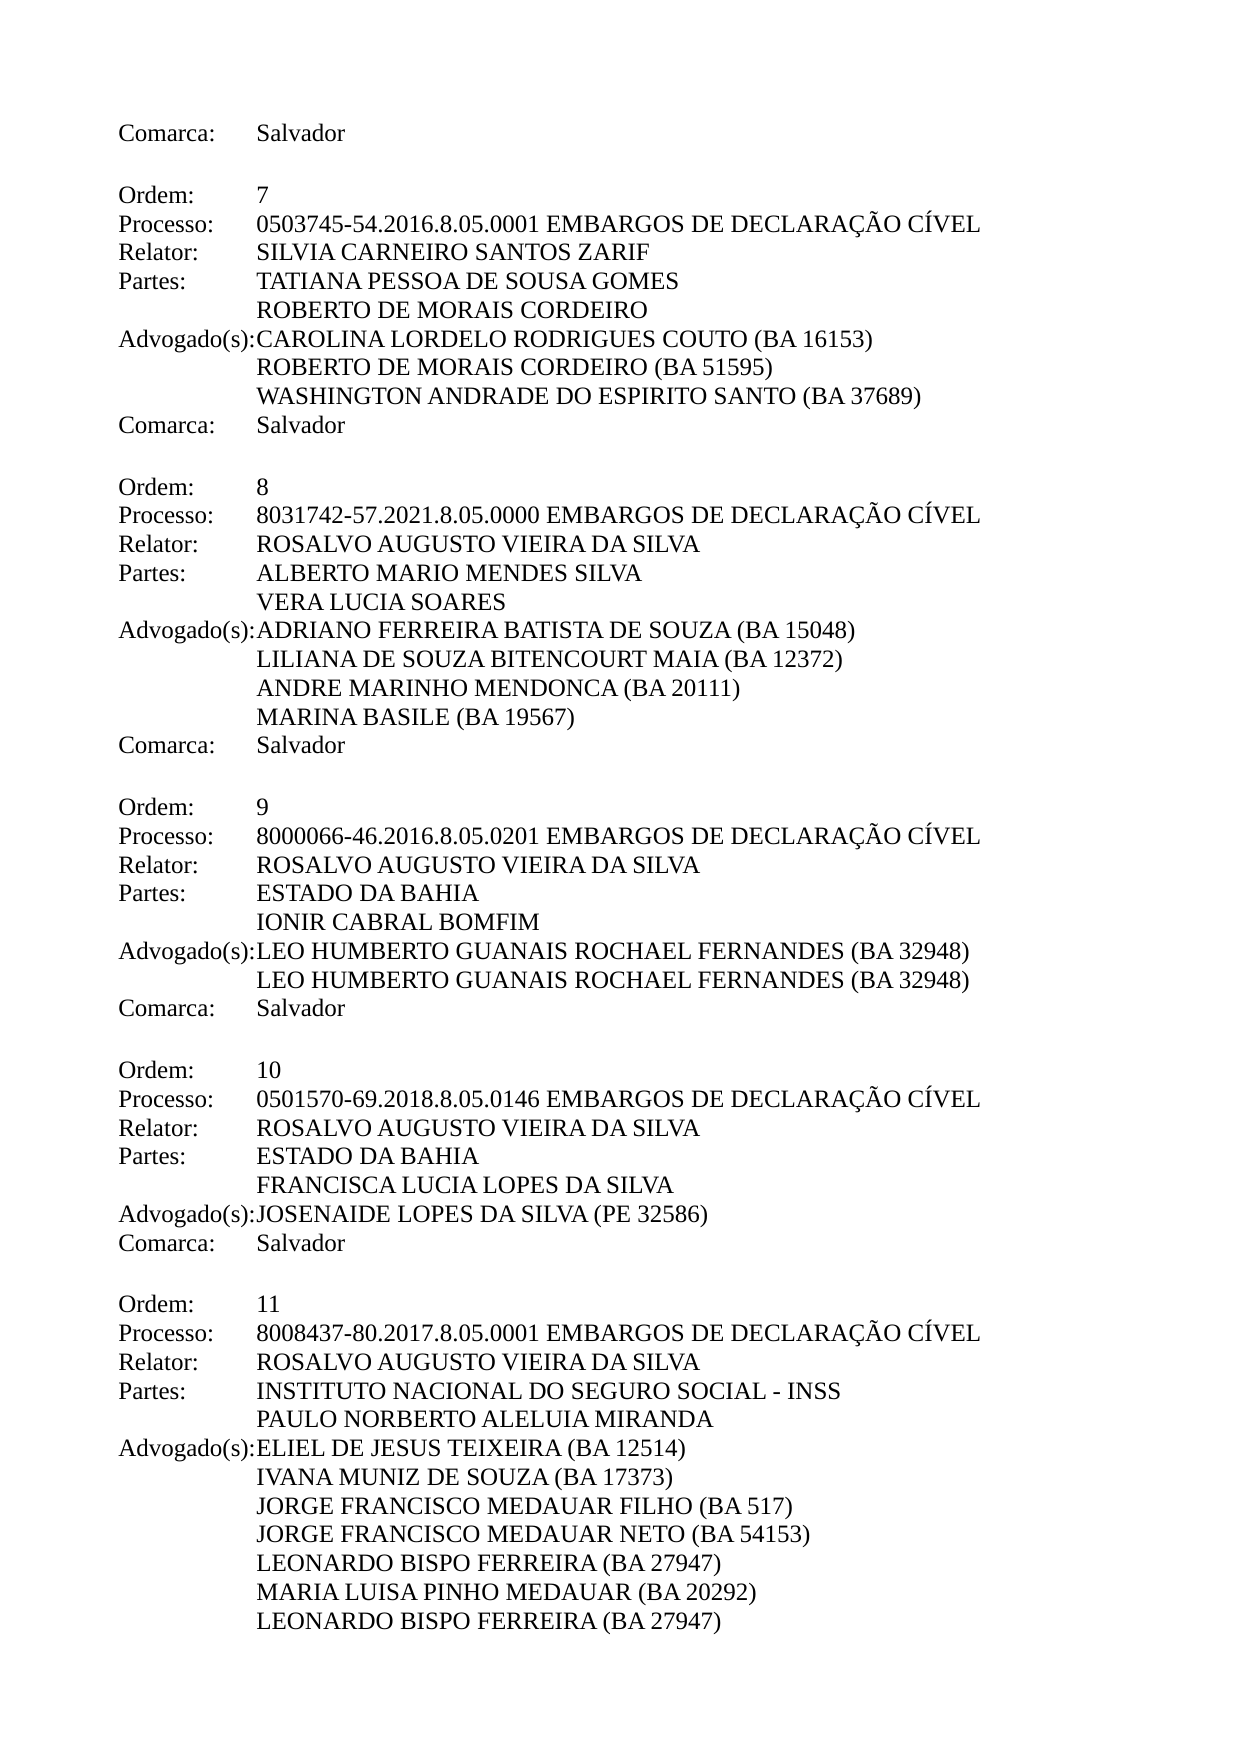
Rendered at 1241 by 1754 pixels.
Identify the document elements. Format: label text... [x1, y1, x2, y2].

table_cell Processo: [118, 209, 256, 237]
table_cell ROBERTO DE MORAIS CORDEIRO [256, 295, 984, 324]
table_cell Comarca: [118, 118, 256, 147]
table_cell [118, 381, 256, 410]
table_cell [118, 1462, 256, 1491]
table_cell Advogado(s): [118, 936, 256, 965]
table_header Ordem: [118, 1290, 256, 1318]
table_cell Relator: [118, 529, 256, 558]
table_cell [118, 295, 256, 324]
table_cell Salvador [256, 1228, 984, 1256]
table_cell ESTADO DA BAHIA [256, 1141, 984, 1170]
table_cell INSTITUTO NACIONAL DO SEGURO SOCIAL - INSS [256, 1376, 984, 1404]
table_cell ANDRE MARINHO MENDONCA (BA 20111) [256, 673, 984, 702]
table_cell [118, 1548, 256, 1577]
table_cell ADRIANO FERREIRA BATISTA DE SOUZA (BA 15048) [256, 615, 984, 644]
table_cell LEO HUMBERTO GUANAIS ROCHAEL FERNANDES (BA 32948) [256, 936, 984, 965]
table_cell [118, 1577, 256, 1606]
table_cell Salvador [256, 730, 984, 759]
table_header 7 [256, 180, 984, 209]
table_cell [118, 587, 256, 615]
table_header 8 [256, 472, 984, 500]
table_cell 8008437-80.2017.8.05.0001 EMBARGOS DE DECLARAÇÃO CÍVEL [256, 1318, 984, 1347]
table_cell LEONARDO BISPO FERREIRA (BA 27947) [256, 1606, 984, 1634]
table_cell Salvador [256, 410, 984, 439]
table_cell JORGE FRANCISCO MEDAUAR FILHO (BA 517) [256, 1491, 984, 1519]
table_cell LEO HUMBERTO GUANAIS ROCHAEL FERNANDES (BA 32948) [256, 965, 984, 993]
table_cell [118, 907, 256, 936]
table_cell [118, 1491, 256, 1519]
table_cell 0501570-69.2018.8.05.0146 EMBARGOS DE DECLARAÇÃO CÍVEL [256, 1084, 984, 1113]
table_cell [118, 353, 256, 381]
table_header 10 [256, 1055, 984, 1084]
table_cell ELIEL DE JESUS TEIXEIRA (BA 12514) [256, 1433, 984, 1462]
table_cell Partes: [118, 558, 256, 587]
table_cell [118, 1520, 256, 1548]
table_cell ROSALVO AUGUSTO VIEIRA DA SILVA [256, 1347, 984, 1376]
table_cell LEONARDO BISPO FERREIRA (BA 27947) [256, 1548, 984, 1577]
table_cell JOSENAIDE LOPES DA SILVA (PE 32586) [256, 1199, 984, 1228]
table_cell [118, 1170, 256, 1199]
table_header Ordem: [118, 1055, 256, 1084]
table_header Ordem: [118, 472, 256, 500]
table_cell Processo: [118, 1084, 256, 1113]
table_cell [118, 965, 256, 993]
table_cell 8031742-57.2021.8.05.0000 EMBARGOS DE DECLARAÇÃO CÍVEL [256, 500, 984, 529]
table_cell ALBERTO MARIO MENDES SILVA [256, 558, 984, 587]
table_cell MARIA LUISA PINHO MEDAUAR (BA 20292) [256, 1577, 984, 1606]
table_cell JORGE FRANCISCO MEDAUAR NETO (BA 54153) [256, 1520, 984, 1548]
table_cell Advogado(s): [118, 1433, 256, 1462]
table_cell Salvador [256, 994, 984, 1022]
table_cell [118, 702, 256, 730]
table_cell Partes: [118, 879, 256, 907]
table_header 11 [256, 1290, 984, 1318]
table_cell FRANCISCA LUCIA LOPES DA SILVA [256, 1170, 984, 1199]
table_cell [118, 1606, 256, 1634]
table_cell Processo: [118, 500, 256, 529]
table_cell VERA LUCIA SOARES [256, 587, 984, 615]
table_cell Processo: [118, 821, 256, 850]
table_cell Processo: [118, 1318, 256, 1347]
table_cell [118, 1405, 256, 1433]
table_cell Comarca: [118, 730, 256, 759]
table_cell Partes: [118, 1141, 256, 1170]
table_cell WASHINGTON ANDRADE DO ESPIRITO SANTO (BA 37689) [256, 381, 984, 410]
table_cell Advogado(s): [118, 615, 256, 644]
table_cell ESTADO DA BAHIA [256, 879, 984, 907]
table_cell 0503745-54.2016.8.05.0001 EMBARGOS DE DECLARAÇÃO CÍVEL [256, 209, 984, 237]
table_header 9 [256, 792, 984, 821]
table_cell Partes: [118, 266, 256, 295]
table_cell Relator: [118, 1347, 256, 1376]
table_cell ROSALVO AUGUSTO VIEIRA DA SILVA [256, 529, 984, 558]
table_cell Partes: [118, 1376, 256, 1404]
table_cell Salvador [256, 118, 988, 147]
table_cell [118, 673, 256, 702]
table_cell Comarca: [118, 994, 256, 1022]
table_cell CAROLINA LORDELO RODRIGUES COUTO (BA 16153) [256, 324, 984, 352]
table_cell ROBERTO DE MORAIS CORDEIRO (BA 51595) [256, 353, 984, 381]
table_cell Relator: [118, 1113, 256, 1141]
table_cell Advogado(s): [118, 1199, 256, 1228]
table_cell Relator: [118, 850, 256, 878]
table_cell SILVIA CARNEIRO SANTOS ZARIF [256, 238, 984, 266]
table_cell ROSALVO AUGUSTO VIEIRA DA SILVA [256, 1113, 984, 1141]
table_cell Comarca: [118, 410, 256, 439]
table_cell ROSALVO AUGUSTO VIEIRA DA SILVA [256, 850, 984, 878]
table_header Ordem: [118, 792, 256, 821]
table_cell LILIANA DE SOUZA BITENCOURT MAIA (BA 12372) [256, 644, 984, 673]
table_cell IONIR CABRAL BOMFIM [256, 907, 984, 936]
table_cell Advogado(s): [118, 324, 256, 352]
table_cell [118, 644, 256, 673]
table_cell PAULO NORBERTO ALELUIA MIRANDA [256, 1405, 984, 1433]
table_cell Comarca: [118, 1228, 256, 1256]
table_cell IVANA MUNIZ DE SOUZA (BA 17373) [256, 1462, 984, 1491]
table_header Ordem: [118, 180, 256, 209]
table_cell Relator: [118, 238, 256, 266]
table_cell 8000066-46.2016.8.05.0201 EMBARGOS DE DECLARAÇÃO CÍVEL [256, 821, 984, 850]
table_cell MARINA BASILE (BA 19567) [256, 702, 984, 730]
table_cell TATIANA PESSOA DE SOUSA GOMES [256, 266, 984, 295]
